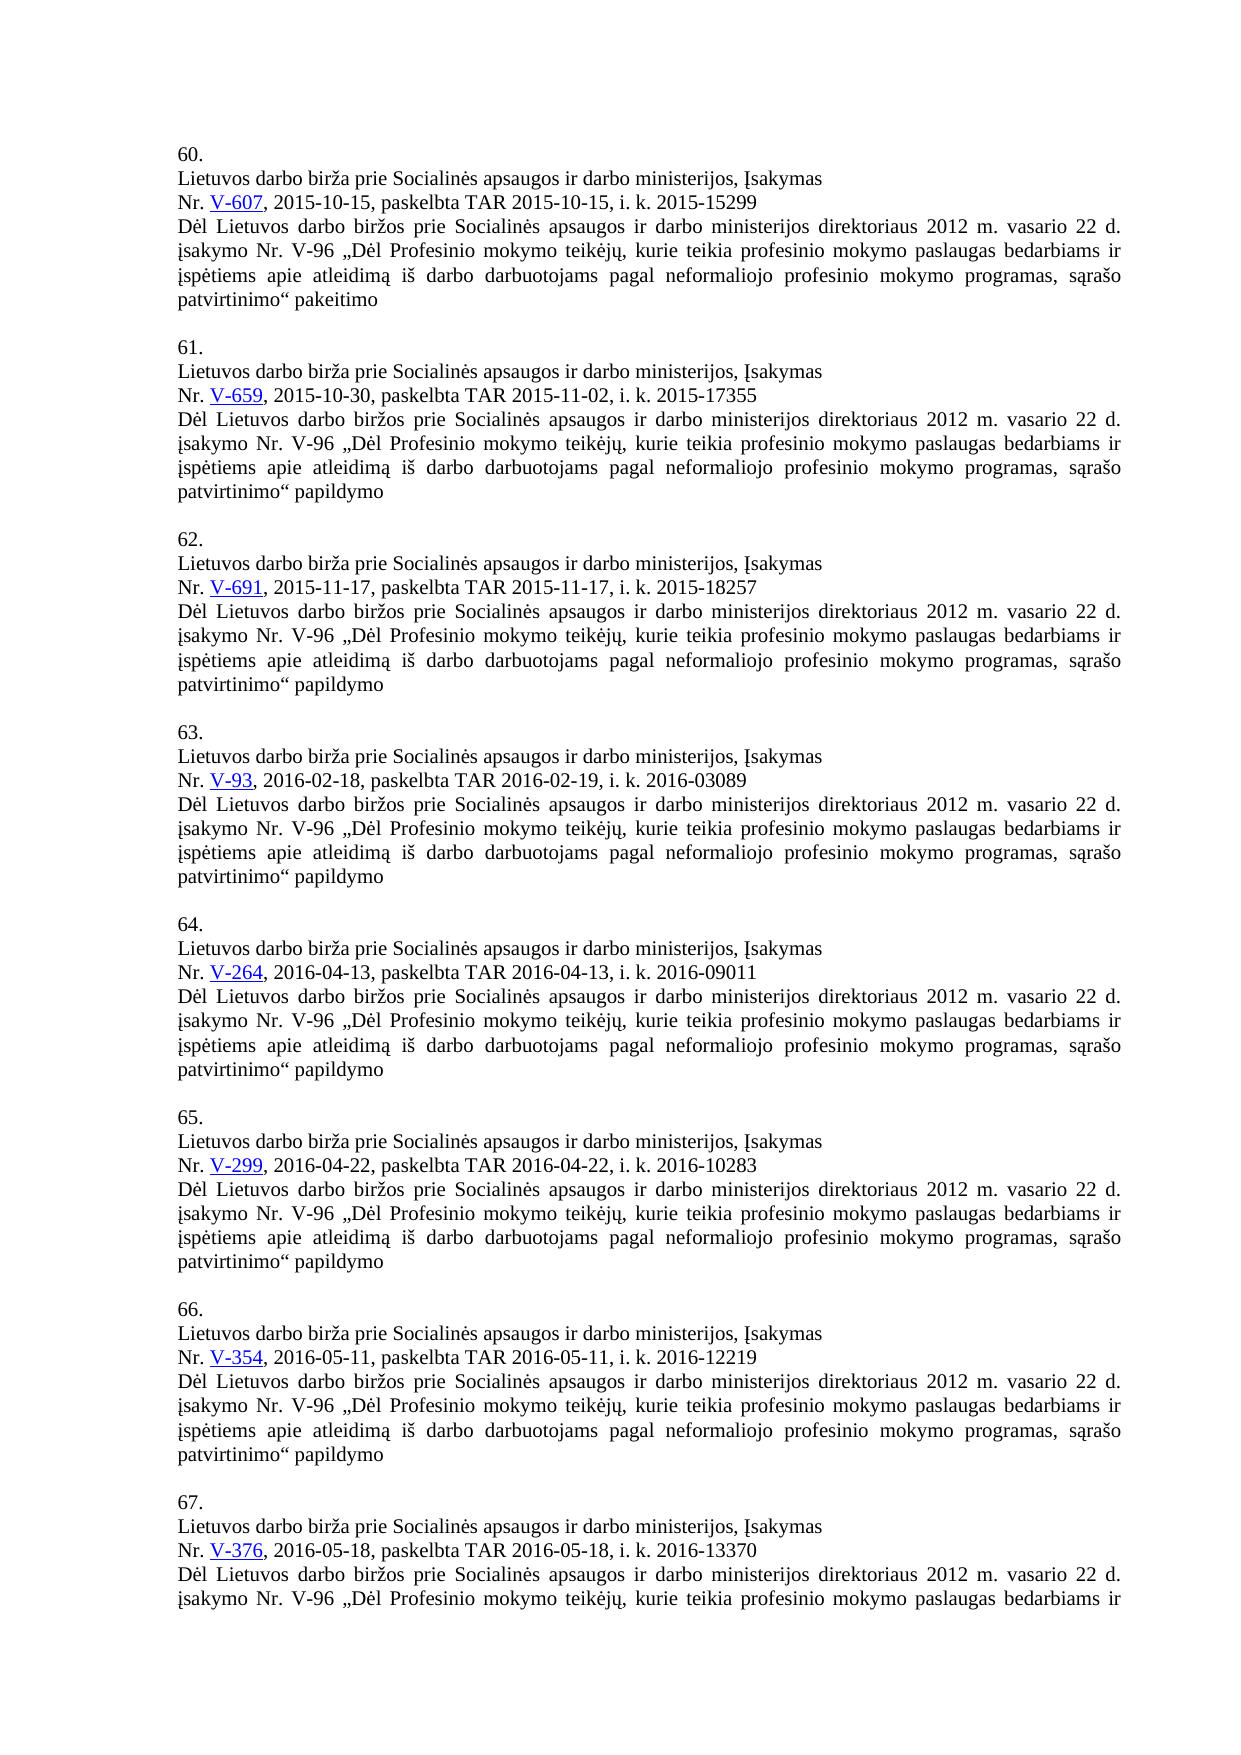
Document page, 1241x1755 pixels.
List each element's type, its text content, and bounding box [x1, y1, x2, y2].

text Nr. V-299, 2016-04-22, paskelbta TAR 2016-04-22, i. k. 2016-10283 [177, 1153, 1122, 1177]
text 66. [177, 1297, 1122, 1321]
text Dėl Lietuvos darbo biržos prie Socialinės apsaugos ir darbo ministerijos direktoriaus 2012 m. vasario 22 d. įsakymo Nr. V-96 „Dėl Profesinio mokymo teikėjų, kurie teikia profesinio mokymo paslaugas bedarbiams ir įspėtiems apie atleidimą iš darbo darbuotojams pagal neformaliojo profesinio mokymo programas, sąrašo patvirtinimo“ papildymo [177, 792, 1122, 888]
text 61. [177, 335, 1122, 359]
text Nr. V-93, 2016-02-18, paskelbta TAR 2016-02-19, i. k. 2016-03089 [177, 768, 1122, 792]
text Nr. V-659, 2015-10-30, paskelbta TAR 2015-11-02, i. k. 2015-17355 [177, 383, 1122, 407]
text 65. [177, 1105, 1122, 1129]
text 63. [177, 720, 1122, 744]
text Lietuvos darbo birža prie Socialinės apsaugos ir darbo ministerijos, Įsakymas [177, 359, 1122, 383]
text Lietuvos darbo birža prie Socialinės apsaugos ir darbo ministerijos, Įsakymas [177, 166, 1122, 190]
text Nr. V-264, 2016-04-13, paskelbta TAR 2016-04-13, i. k. 2016-09011 [177, 960, 1122, 984]
text Lietuvos darbo birža prie Socialinės apsaugos ir darbo ministerijos, Įsakymas [177, 1514, 1122, 1538]
text Lietuvos darbo birža prie Socialinės apsaugos ir darbo ministerijos, Įsakymas [177, 1129, 1122, 1153]
text Lietuvos darbo birža prie Socialinės apsaugos ir darbo ministerijos, Įsakymas [177, 551, 1122, 575]
text Lietuvos darbo birža prie Socialinės apsaugos ir darbo ministerijos, Įsakymas [177, 1321, 1122, 1345]
text Nr. V-607, 2015-10-15, paskelbta TAR 2015-10-15, i. k. 2015-15299 [177, 190, 1122, 214]
text Lietuvos darbo birža prie Socialinės apsaugos ir darbo ministerijos, Įsakymas [177, 936, 1122, 960]
text 62. [177, 527, 1122, 551]
text Dėl Lietuvos darbo biržos prie Socialinės apsaugos ir darbo ministerijos direktoriaus 2012 m. vasario 22 d. įsakymo Nr. V-96 „Dėl Profesinio mokymo teikėjų, kurie teikia profesinio mokymo paslaugas bedarbiams ir įspėtiems apie atleidimą iš darbo darbuotojams pagal neformaliojo profesinio mokymo programas, sąrašo patvirtinimo“ papildymo [177, 407, 1122, 503]
text Nr. V-354, 2016-05-11, paskelbta TAR 2016-05-11, i. k. 2016-12219 [177, 1345, 1122, 1369]
text 67. [177, 1490, 1122, 1514]
text Nr. V-376, 2016-05-18, paskelbta TAR 2016-05-18, i. k. 2016-13370 [177, 1538, 1122, 1562]
text Dėl Lietuvos darbo biržos prie Socialinės apsaugos ir darbo ministerijos direktoriaus 2012 m. vasario 22 d. įsakymo Nr. V-96 „Dėl Profesinio mokymo teikėjų, kurie teikia profesinio mokymo paslaugas bedarbiams ir įspėtiems apie atleidimą iš darbo darbuotojams pagal neformaliojo profesinio mokymo programas, sąrašo patvirtinimo“ pakeitimo [177, 214, 1122, 311]
text Dėl Lietuvos darbo biržos prie Socialinės apsaugos ir darbo ministerijos direktoriaus 2012 m. vasario 22 d. įsakymo Nr. V-96 „Dėl Profesinio mokymo teikėjų, kurie teikia profesinio mokymo paslaugas bedarbiams ir įspėtiems apie atleidimą iš darbo darbuotojams pagal neformaliojo profesinio mokymo programas, sąrašo patvirtinimo“ papildymo [177, 1177, 1122, 1273]
text Dėl Lietuvos darbo biržos prie Socialinės apsaugos ir darbo ministerijos direktoriaus 2012 m. vasario 22 d. įsakymo Nr. V-96 „Dėl Profesinio mokymo teikėjų, kurie teikia profesinio mokymo paslaugas bedarbiams ir įspėtiems apie atleidimą iš darbo darbuotojams pagal neformaliojo profesinio mokymo programas, sąrašo patvirtinimo“ papildymo [177, 984, 1122, 1081]
text Nr. V-691, 2015-11-17, paskelbta TAR 2015-11-17, i. k. 2015-18257 [177, 575, 1122, 599]
text Dėl Lietuvos darbo biržos prie Socialinės apsaugos ir darbo ministerijos direktoriaus 2012 m. vasario 22 d. įsakymo Nr. V-96 „Dėl Profesinio mokymo teikėjų, kurie teikia profesinio mokymo paslaugas bedarbiams ir įspėtiems apie atleidimą iš darbo darbuotojams pagal neformaliojo profesinio mokymo programas, sąrašo patvirtinimo“ papildymo [177, 1369, 1122, 1466]
text Lietuvos darbo birža prie Socialinės apsaugos ir darbo ministerijos, Įsakymas [177, 744, 1122, 768]
text 60. [177, 142, 1122, 166]
text 64. [177, 912, 1122, 936]
text Dėl Lietuvos darbo biržos prie Socialinės apsaugos ir darbo ministerijos direktoriaus 2012 m. vasario 22 d. įsakymo Nr. V-96 „Dėl Profesinio mokymo teikėjų, kurie teikia profesinio mokymo paslaugas bedarbiams ir [177, 1562, 1122, 1610]
text Dėl Lietuvos darbo biržos prie Socialinės apsaugos ir darbo ministerijos direktoriaus 2012 m. vasario 22 d. įsakymo Nr. V-96 „Dėl Profesinio mokymo teikėjų, kurie teikia profesinio mokymo paslaugas bedarbiams ir įspėtiems apie atleidimą iš darbo darbuotojams pagal neformaliojo profesinio mokymo programas, sąrašo patvirtinimo“ papildymo [177, 599, 1122, 696]
